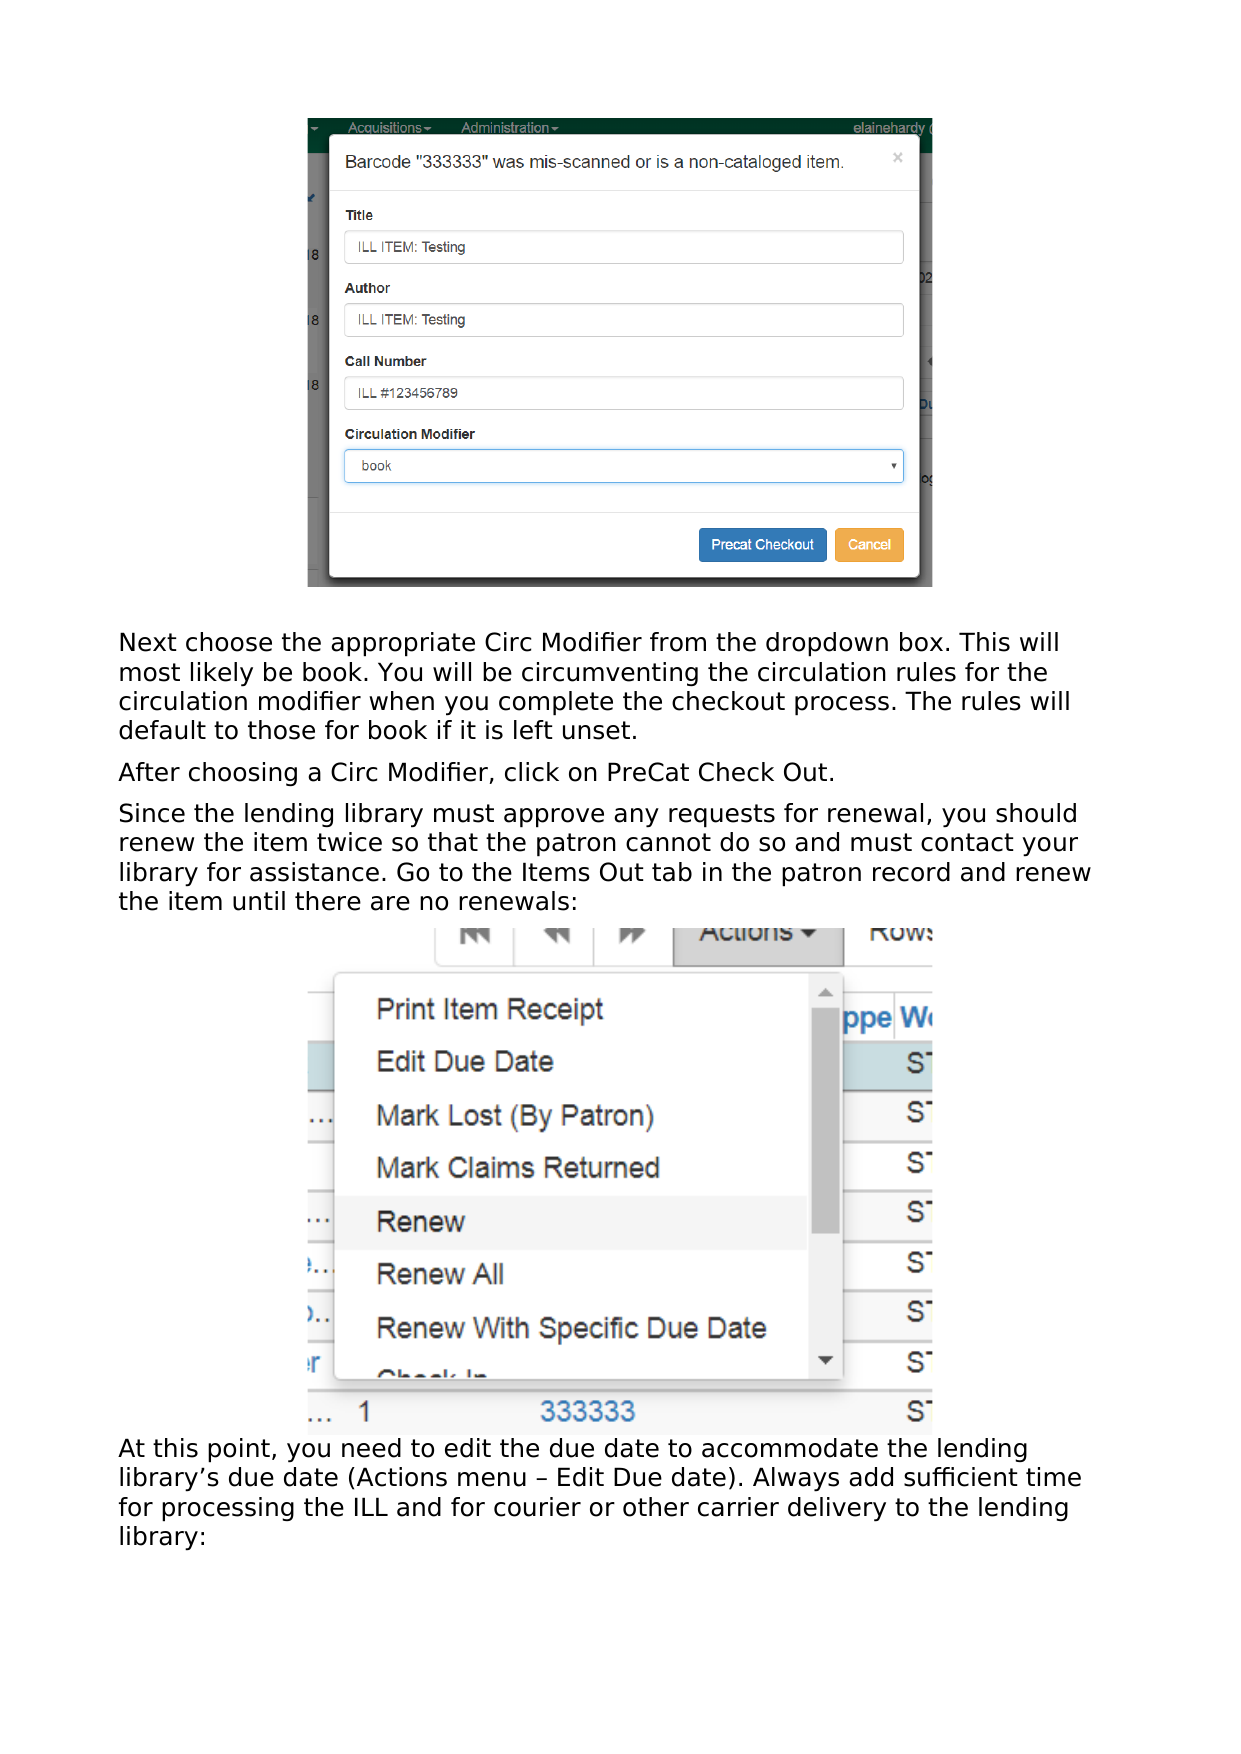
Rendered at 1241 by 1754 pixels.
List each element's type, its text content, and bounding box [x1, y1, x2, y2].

text Since the lending library must approve any requests for renewal, you should renew the item twice so that the patron cannot do so and must contact your library for assistance. Go to the Items Out tab in the patron record and renew the item until there are no renewals: [118, 799, 1122, 916]
text After choosing a Circ Modifier, click on PreCat Check Out. [118, 758, 1122, 787]
picture [307, 928, 933, 1435]
text Next choose the appropriate Circ Modifier from the dropdown box. This will most likely be book. You will be circumventing the circulation rules for the circulation modifier when you complete the checkout process. The rules will default to those for book if it is left unset. [118, 628, 1122, 745]
text At this point, you need to edit the due date to accommodate the lending library’s due date (Actions menu – Edit Due date). Always add sufficient time for processing the ILL and for courier or other carrier delivery to the lending library: [118, 1361, 1122, 1551]
picture [307, 118, 933, 587]
